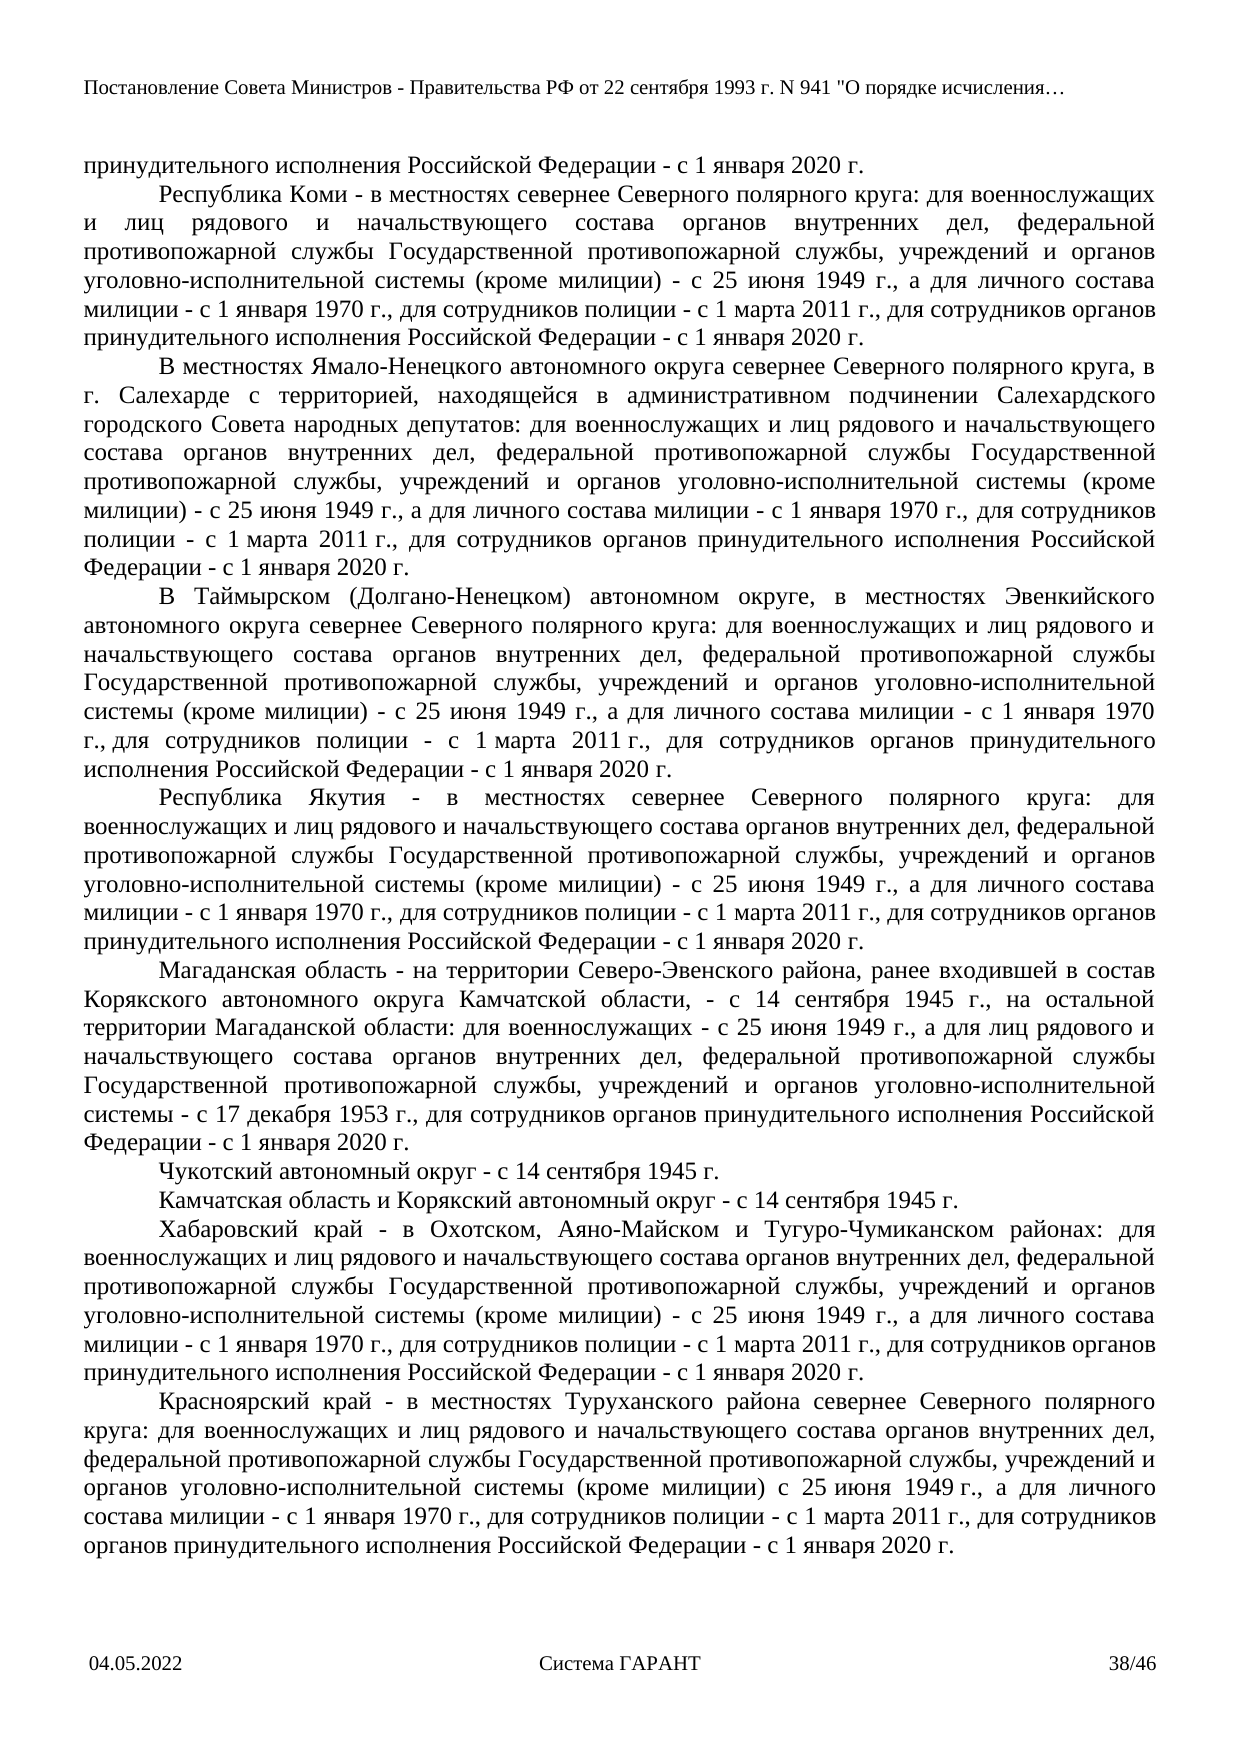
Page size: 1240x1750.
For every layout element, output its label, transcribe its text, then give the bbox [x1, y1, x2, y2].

text В местностях Ямало-Ненецкого автономного округа севернее Северного полярного круга, в г. Салехарде с территорией, находящейся в административном подчинении Салехардского городского Совета народных депутатов: для военнослужащих и лиц рядового и начальствующего состава органов внутренних дел, федеральной противопожарной службы Государственной противопожарной службы, учреждений и органов уголовно-исполнительной системы (кроме милиции) - с 25 июня 1949 г., а для личного состава милиции - с 1 января 1970 г., для сотрудников полиции - с 1 марта 2011 г., для сотрудников органов принудительного исполнения Российской Федерации - с 1 января 2020 г. [83, 351, 1156, 581]
text В Таймырском (Долгано-Ненецком) автономном округе, в местностях Эвенкийского автономного округа севернее Северного полярного круга: для военнослужащих и лиц рядового и начальствующего состава органов внутренних дел, федеральной противопожарной службы Государственной противопожарной службы, учреждений и органов уголовно-исполнительной системы (кроме милиции) - с 25 июня 1949 г., а для личного состава милиции - с 1 января 1970 г., для сотрудников полиции - с 1 марта 2011 г., для сотрудников органов принудительного исполнения Российской Федерации - с 1 января 2020 г. [83, 581, 1156, 782]
text Красноярский край - в местностях Туруханского района севернее Северного полярного круга: для военнослужащих и лиц рядового и начальствующего состава органов внутренних дел, федеральной противопожарной службы Государственной противопожарной службы, учреждений и органов уголовно-исполнительной системы (кроме милиции) с 25 июня 1949 г., а для личного состава милиции - с 1 января 1970 г., для сотрудников полиции - с 1 марта 2011 г., для сотрудников органов принудительного исполнения Российской Федерации - с 1 января 2020 г. [83, 1386, 1156, 1559]
text Камчатская область и Корякский автономный округ - с 14 сентября 1945 г. [83, 1185, 1156, 1214]
text Республика Коми - в местностях севернее Северного полярного круга: для военнослужащих и лиц рядового и начальствующего состава органов внутренних дел, федеральной противопожарной службы Государственной противопожарной службы, учреждений и органов уголовно-исполнительной системы (кроме милиции) - с 25 июня 1949 г., а для личного состава милиции - с 1 января 1970 г., для сотрудников полиции - с 1 марта 2011 г., для сотрудников органов принудительного исполнения Российской Федерации - с 1 января 2020 г. [83, 179, 1156, 351]
text Республика Якутия - в местностях севернее Северного полярного круга: для военнослужащих и лиц рядового и начальствующего состава органов внутренних дел, федеральной противопожарной службы Государственной противопожарной службы, учреждений и органов уголовно-исполнительной системы (кроме милиции) - с 25 июня 1949 г., а для личного состава милиции - с 1 января 1970 г., для сотрудников полиции - с 1 марта 2011 г., для сотрудников органов принудительного исполнения Российской Федерации - с 1 января 2020 г. [83, 782, 1156, 955]
text принудительного исполнения Российской Федерации - с 1 января 2020 г. [83, 150, 1156, 179]
text Чукотский автономный округ - с 14 сентября 1945 г. [83, 1156, 1156, 1185]
text Магаданская область - на территории Северо-Эвенского района, ранее входившей в состав Корякского автономного округа Камчатской области, - с 14 сентября 1945 г., на остальной территории Магаданской области: для военнослужащих - с 25 июня 1949 г., а для лиц рядового и начальствующего состава органов внутренних дел, федеральной противопожарной службы Государственной противопожарной службы, учреждений и органов уголовно-исполнительной системы - с 17 декабря 1953 г., для сотрудников органов принудительного исполнения Российской Федерации - с 1 января 2020 г. [83, 955, 1156, 1156]
text Хабаровский край - в Охотском, Аяно-Майском и Тугуро-Чумиканском районах: для военнослужащих и лиц рядового и начальствующего состава органов внутренних дел, федеральной противопожарной службы Государственной противопожарной службы, учреждений и органов уголовно-исполнительной системы (кроме милиции) - с 25 июня 1949 г., а для личного состава милиции - с 1 января 1970 г., для сотрудников полиции - с 1 марта 2011 г., для сотрудников органов принудительного исполнения Российской Федерации - с 1 января 2020 г. [83, 1214, 1156, 1386]
